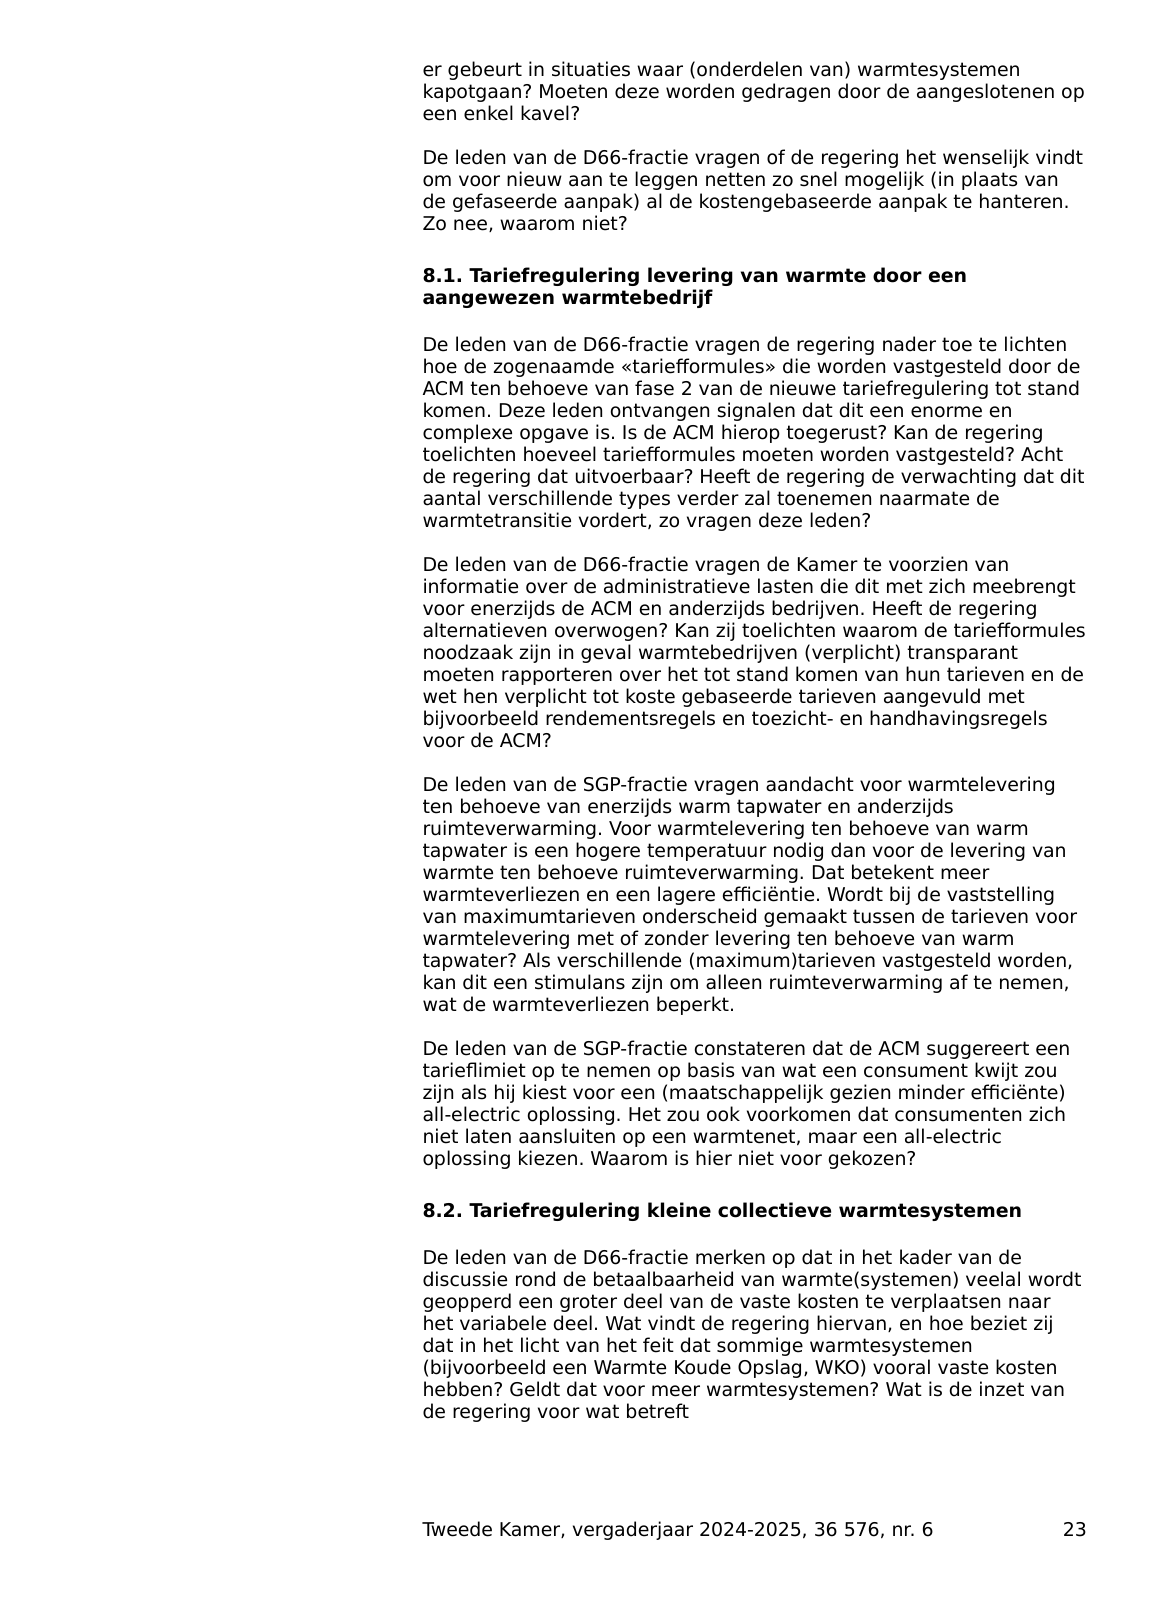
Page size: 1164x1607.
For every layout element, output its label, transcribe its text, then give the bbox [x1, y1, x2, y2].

text De leden van de D66-fractie vragen de Kamer te voorzien van informatie over de administratieve lasten die dit met zich meebrengt voor enerzijds de ACM en anderzijds bedrijven. Heeft de regering alternatieven overwogen? Kan zij toelichten waarom de tariefformules noodzaak zijn in geval warmtebedrijven (verplicht) transparant moeten rapporteren over het tot stand komen van hun tarieven en de wet hen verplicht tot koste gebaseerde tarieven aangevuld met bijvoorbeeld rendementsregels en toezicht- en handhavingsregels voor de ACM? [422, 554, 1087, 752]
subtitle 8.1. Tariefregulering levering van warmte door een aangewezen warmtebedrijf [422, 265, 1087, 309]
text er gebeurt in situaties waar (onderdelen van) warmtesystemen kapotgaan? Moeten deze worden gedragen door de aangeslotenen op een enkel kavel? [422, 59, 1087, 125]
text De leden van de D66-fractie vragen of de regering het wenselijk vindt om voor nieuw aan te leggen netten zo snel mogelijk (in plaats van de gefaseerde aanpak) al de kostengebaseerde aanpak te hanteren. Zo nee, waarom niet? [422, 147, 1087, 235]
subtitle 8.2. Tariefregulering kleine collectieve warmtesystemen [422, 1200, 1087, 1222]
text De leden van de SGP-fractie vragen aandacht voor warmtelevering ten behoeve van enerzijds warm tapwater en anderzijds ruimteverwarming. Voor warmtelevering ten behoeve van warm tapwater is een hogere temperatuur nodig dan voor de levering van warmte ten behoeve ruimteverwarming. Dat betekent meer warmteverliezen en een lagere efficiëntie. Wordt bij de vaststelling van maximumtarieven onderscheid gemaakt tussen de tarieven voor warmtelevering met of zonder levering ten behoeve van warm tapwater? Als verschillende (maximum)tarieven vastgesteld worden, kan dit een stimulans zijn om alleen ruimteverwarming af te nemen, wat de warmteverliezen beperkt. [422, 774, 1087, 1016]
text De leden van de SGP-fractie constateren dat de ACM suggereert een tarieflimiet op te nemen op basis van wat een consument kwijt zou zijn als hij kiest voor een (maatschappelijk gezien minder efficiënte) all-electric oplossing. Het zou ook voorkomen dat consumenten zich niet laten aansluiten op een warmtenet, maar een all-electric oplossing kiezen. Waarom is hier niet voor gekozen? [422, 1038, 1087, 1170]
text De leden van de D66-fractie merken op dat in het kader van de discussie rond de betaalbaarheid van warmte(systemen) veelal wordt geopperd een groter deel van de vaste kosten te verplaatsen naar het variabele deel. Wat vindt de regering hiervan, en hoe beziet zij dat in het licht van het feit dat sommige warmtesystemen (bijvoorbeeld een Warmte Koude Opslag, WKO) vooral vaste kosten hebben? Geldt dat voor meer warmtesystemen? Wat is de inzet van de regering voor wat betreft [422, 1247, 1087, 1423]
text De leden van de D66-fractie vragen de regering nader toe te lichten hoe de zogenaamde «tariefformules» die worden vastgesteld door de ACM ten behoeve van fase 2 van de nieuwe tariefregulering tot stand komen. Deze leden ontvangen signalen dat dit een enorme en complexe opgave is. Is de ACM hierop toegerust? Kan de regering toelichten hoeveel tariefformules moeten worden vastgesteld? Acht de regering dat uitvoerbaar? Heeft de regering de verwachting dat dit aantal verschillende types verder zal toenemen naarmate de warmtetransitie vordert, zo vragen deze leden? [422, 334, 1087, 532]
